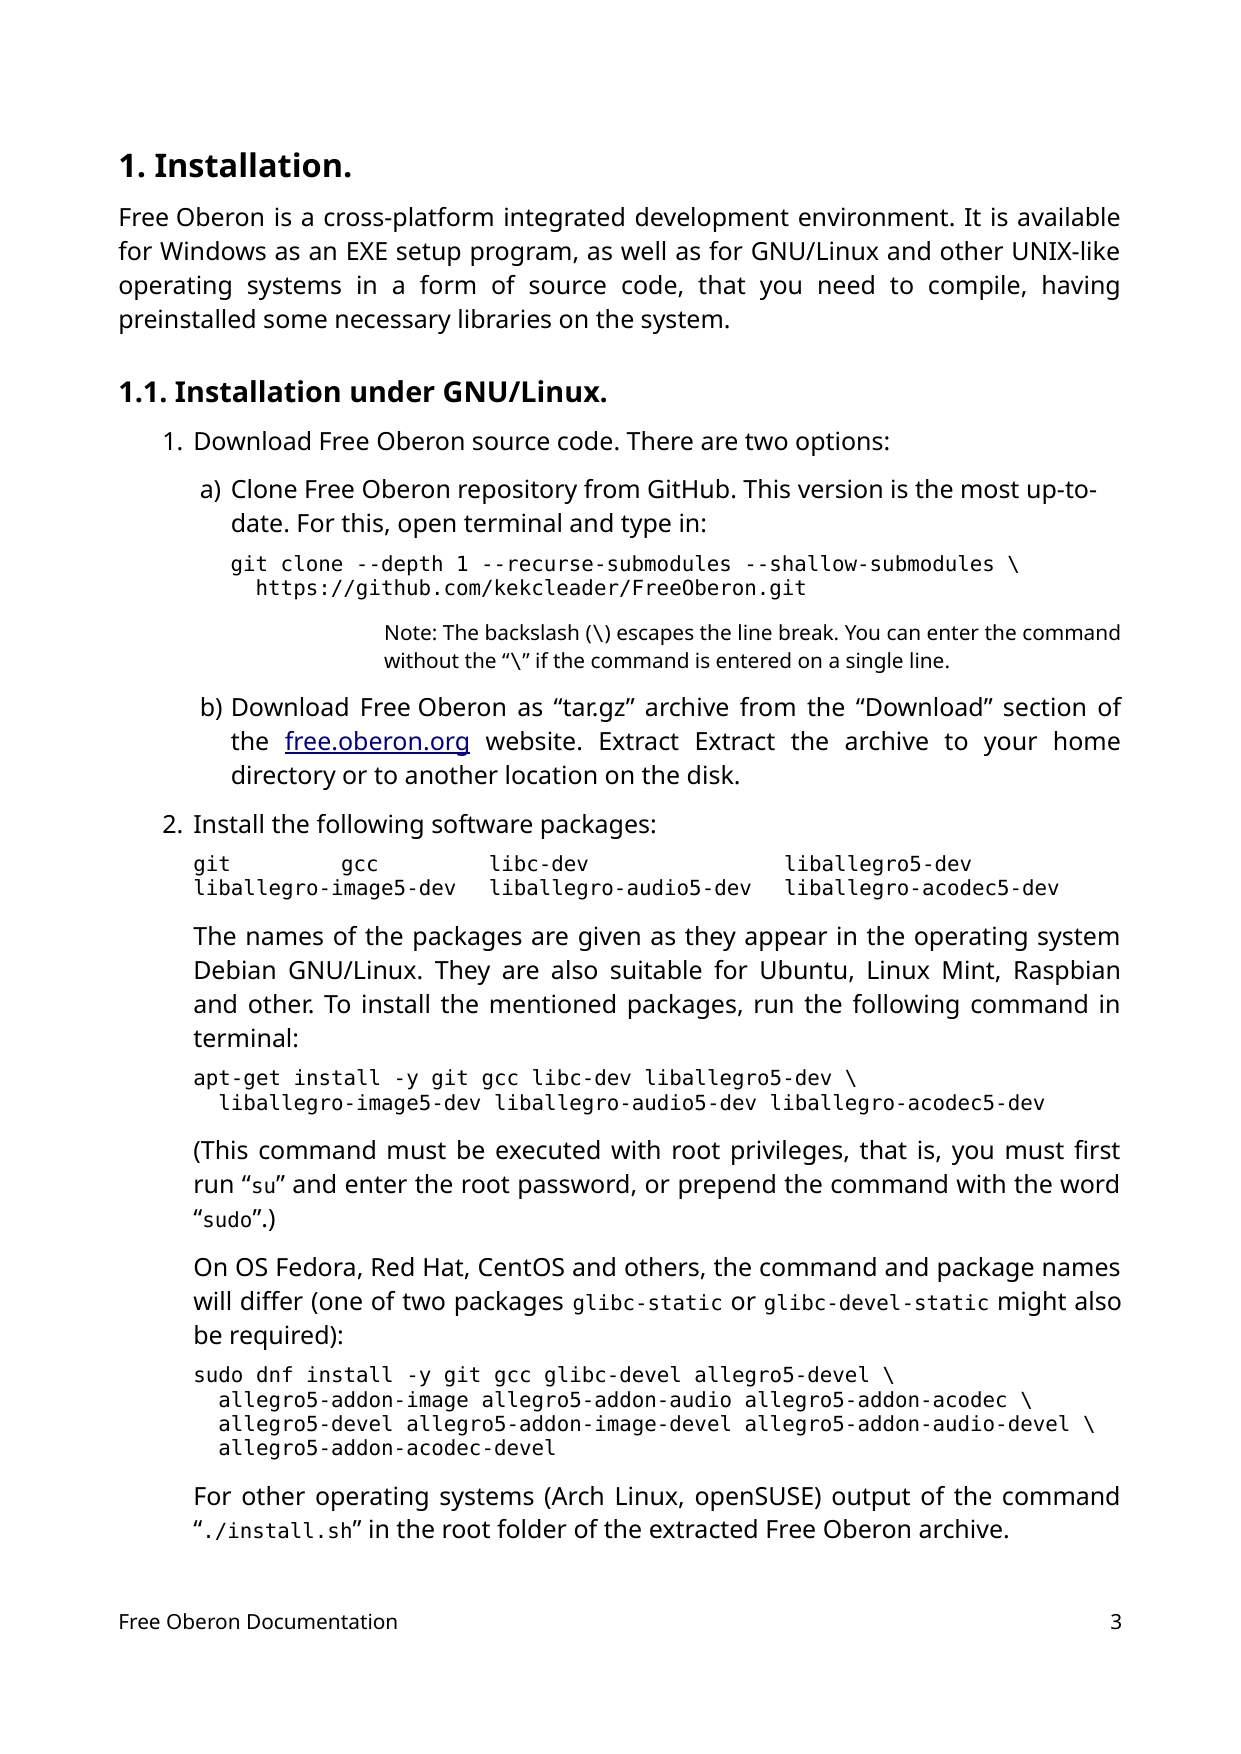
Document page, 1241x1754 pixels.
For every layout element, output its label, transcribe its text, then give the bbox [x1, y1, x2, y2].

list apt-get install -y git gcc libc-dev liballegro5-dev \ liballegro-image5-dev liballegro-audio5-dev liballegro-acodec5-dev [156, 1066, 1122, 1115]
list (This command must be executed with root privileges, that is, you must first run “su” and enter the root password, or prepend the command with the word “sudo”.) [156, 1133, 1122, 1235]
text Free Oberon is a cross-platform integrated development environment. It is available for Windows as an EXE setup program, as well as for GNU/Linux and other UNIX-like operating systems in a form of source code, that you need to compile, having preinstalled some necessary libraries on the system. [118, 200, 1122, 336]
list Download Free Oberon source code. There are two options: [156, 423, 1122, 457]
list Install the following software packages: [156, 806, 1122, 840]
list git clone --depth 1 --recurse-submodules --shallow-submodules \ https://github.com/kekcleader/FreeOberon.git [195, 552, 1122, 600]
list Note: The backslash (\) escapes the line break. You can enter the command without the “\” if the command is entered on a single line. [348, 618, 1122, 675]
subtitle 1.1. Installation under GNU/Linux. [118, 372, 1122, 411]
subtitle 1. Installation. [118, 143, 1122, 187]
list Clone Free Oberon repository from GitHub. This version is the most up-to-date. For this, open terminal and type in: [193, 472, 1122, 540]
list Download Free Oberon as “tar.gz” archive from the “Download” section of the free.oberon.org website. Extract Extract the archive to your home directory or to another location on the disk. [193, 689, 1122, 792]
list For other operating systems (Arch Linux, openSUSE) output of the command “./install.sh” in the root folder of the extracted Free Oberon archive. [156, 1478, 1122, 1546]
list sudo dnf install -y git gcc glibc-devel allegro5-devel \ allegro5-addon-image allegro5-addon-audio allegro5-addon-acodec \ allegro5-devel allegro5-addon-image-devel allegro5-addon-audio-devel \ allegro5-addon-acodec-devel [156, 1363, 1122, 1460]
list The names of the packages are given as they appear in the operating system Debian GNU/Linux. They are also suitable for Ubuntu, Linux Mint, Raspbian and other. To install the mentioned packages, run the following command in terminal: [156, 918, 1122, 1054]
list On OS Fedora, Red Hat, CentOS and others, the command and package names will differ (one of two packages glibc-static or glibc-devel-static might also be required): [156, 1249, 1122, 1352]
list git gcc libc-dev liballegro5-dev liballegro-image5-dev liballegro-audio5-dev liballegro-acodec5-dev [156, 852, 1122, 901]
